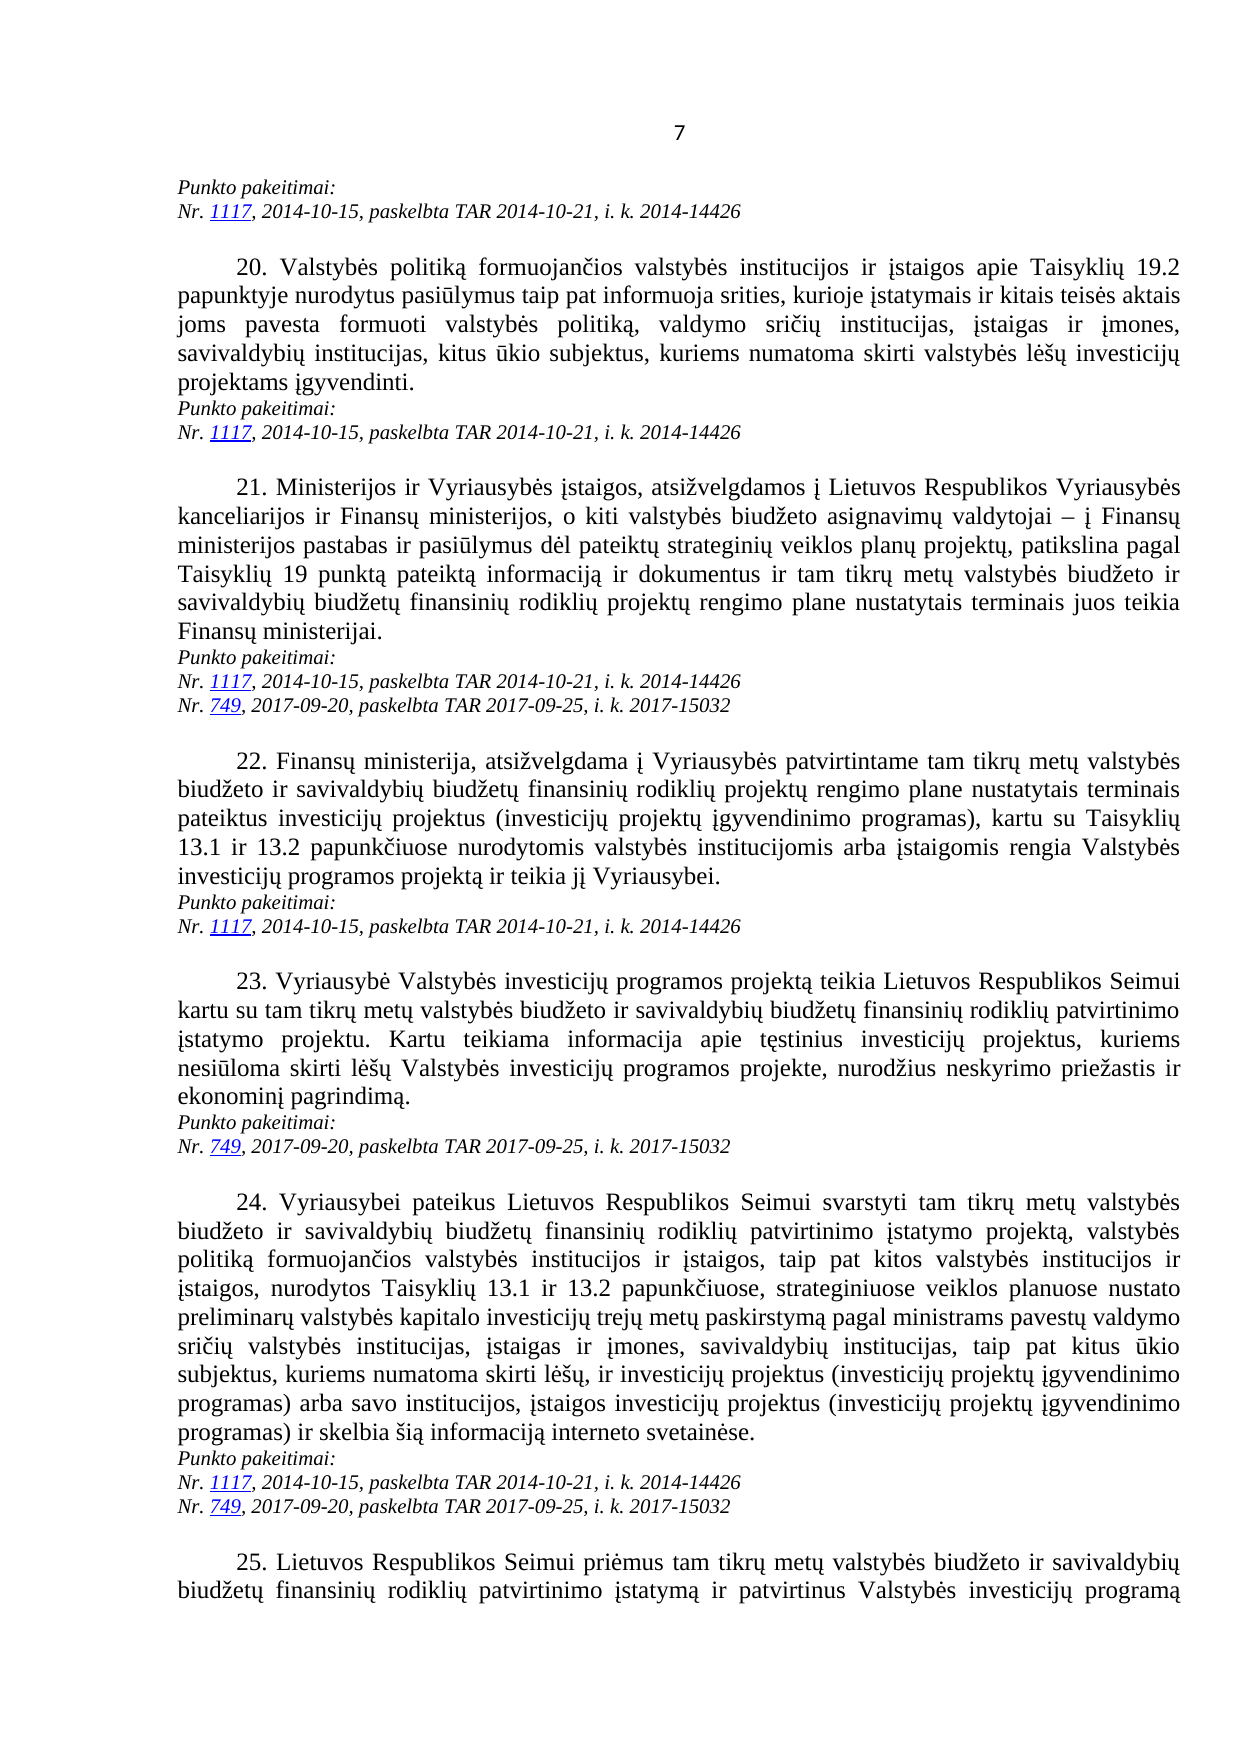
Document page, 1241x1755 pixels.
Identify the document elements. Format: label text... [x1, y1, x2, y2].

text Punkto pakeitimai: [177, 1446, 1181, 1470]
text Punkto pakeitimai: [177, 396, 1181, 419]
text Punkto pakeitimai: [177, 645, 1181, 669]
text Nr. 1117, 2014-10-15, paskelbta TAR 2014-10-21, i. k. 2014-14426 [177, 1470, 1181, 1494]
text 24. Vyriausybei pateikus Lietuvos Respublikos Seimui svarstyti tam tikrų metų valstybės biudžeto ir savivaldybių biudžetų finansinių rodiklių patvirtinimo įstatymo projektą, valstybės politiką formuojančios valstybės institucijos ir įstaigos, taip pat kitos valstybės institucijos ir įstaigos, nurodytos Taisyklių 13.1 ir 13.2 papunkčiuose, strateginiuose veiklos planuose nustato preliminarų valstybės kapitalo investicijų trejų metų paskirstymą pagal ministrams pavestų valdymo sričių valstybės institucijas, įstaigas ir įmones, savivaldybių institucijas, taip pat kitus ūkio subjektus, kuriems numatoma skirti lėšų, ir investicijų projektus (investicijų projektų įgyvendinimo programas) arba savo institucijos, įstaigos investicijų projektus (investicijų projektų įgyvendinimo programas) ir skelbia šią informaciją interneto svetainėse. [177, 1187, 1181, 1446]
text 22. Finansų ministerija, atsižvelgdama į Vyriausybės patvirtintame tam tikrų metų valstybės biudžeto ir savivaldybių biudžetų finansinių rodiklių projektų rengimo plane nustatytais terminais pateiktus investicijų projektus (investicijų projektų įgyvendinimo programas), kartu su Taisyklių 13.1 ir 13.2 papunkčiuose nurodytomis valstybės institucijomis arba įstaigomis rengia Valstybės investicijų programos projektą ir teikia jį Vyriausybei. [177, 746, 1181, 889]
text 21. Ministerijos ir Vyriausybės įstaigos, atsižvelgdamos į Lietuvos Respublikos Vyriausybės kanceliarijos ir Finansų ministerijos, o kiti valstybės biudžeto asignavimų valdytojai – į Finansų ministerijos pastabas ir pasiūlymus dėl pateiktų strateginių veiklos planų projektų, patikslina pagal Taisyklių 19 punktą pateiktą informaciją ir dokumentus ir tam tikrų metų valstybės biudžeto ir savivaldybių biudžetų finansinių rodiklių projektų rengimo plane nustatytais terminais juos teikia Finansų ministerijai. [177, 472, 1181, 645]
text Nr. 1117, 2014-10-15, paskelbta TAR 2014-10-21, i. k. 2014-14426 [177, 669, 1181, 693]
text Nr. 1117, 2014-10-15, paskelbta TAR 2014-10-21, i. k. 2014-14426 [177, 914, 1181, 938]
text Nr. 749, 2017-09-20, paskelbta TAR 2017-09-25, i. k. 2017-15032 [177, 693, 1181, 717]
text Punkto pakeitimai: [177, 1110, 1181, 1134]
text Punkto pakeitimai: [177, 175, 1181, 199]
text Punkto pakeitimai: [177, 889, 1181, 914]
text 25. Lietuvos Respublikos Seimui priėmus tam tikrų metų valstybės biudžeto ir savivaldybių biudžetų finansinių rodiklių patvirtinimo įstatymą ir patvirtinus Valstybės investicijų programą [177, 1547, 1181, 1604]
text Nr. 749, 2017-09-20, paskelbta TAR 2017-09-25, i. k. 2017-15032 [177, 1134, 1181, 1158]
text Nr. 749, 2017-09-20, paskelbta TAR 2017-09-25, i. k. 2017-15032 [177, 1494, 1181, 1518]
text Nr. 1117, 2014-10-15, paskelbta TAR 2014-10-21, i. k. 2014-14426 [177, 199, 1181, 223]
text 20. Valstybės politiką formuojančios valstybės institucijos ir įstaigos apie Taisyklių 19.2 papunktyje nurodytus pasiūlymus taip pat informuoja srities, kurioje įstatymais ir kitais teisės aktais joms pavesta formuoti valstybės politiką, valdymo sričių institucijas, įstaigas ir įmones, savivaldybių institucijas, kitus ūkio subjektus, kuriems numatoma skirti valstybės lėšų investicijų projektams įgyvendinti. [177, 252, 1181, 396]
text Nr. 1117, 2014-10-15, paskelbta TAR 2014-10-21, i. k. 2014-14426 [177, 419, 1181, 444]
text 23. Vyriausybė Valstybės investicijų programos projektą teikia Lietuvos Respublikos Seimui kartu su tam tikrų metų valstybės biudžeto ir savivaldybių biudžetų finansinių rodiklių patvirtinimo įstatymo projektu. Kartu teikiama informacija apie tęstinius investicijų projektus, kuriems nesiūloma skirti lėšų Valstybės investicijų programos projekte, nurodžius neskyrimo priežastis ir ekonominį pagrindimą. [177, 966, 1181, 1110]
